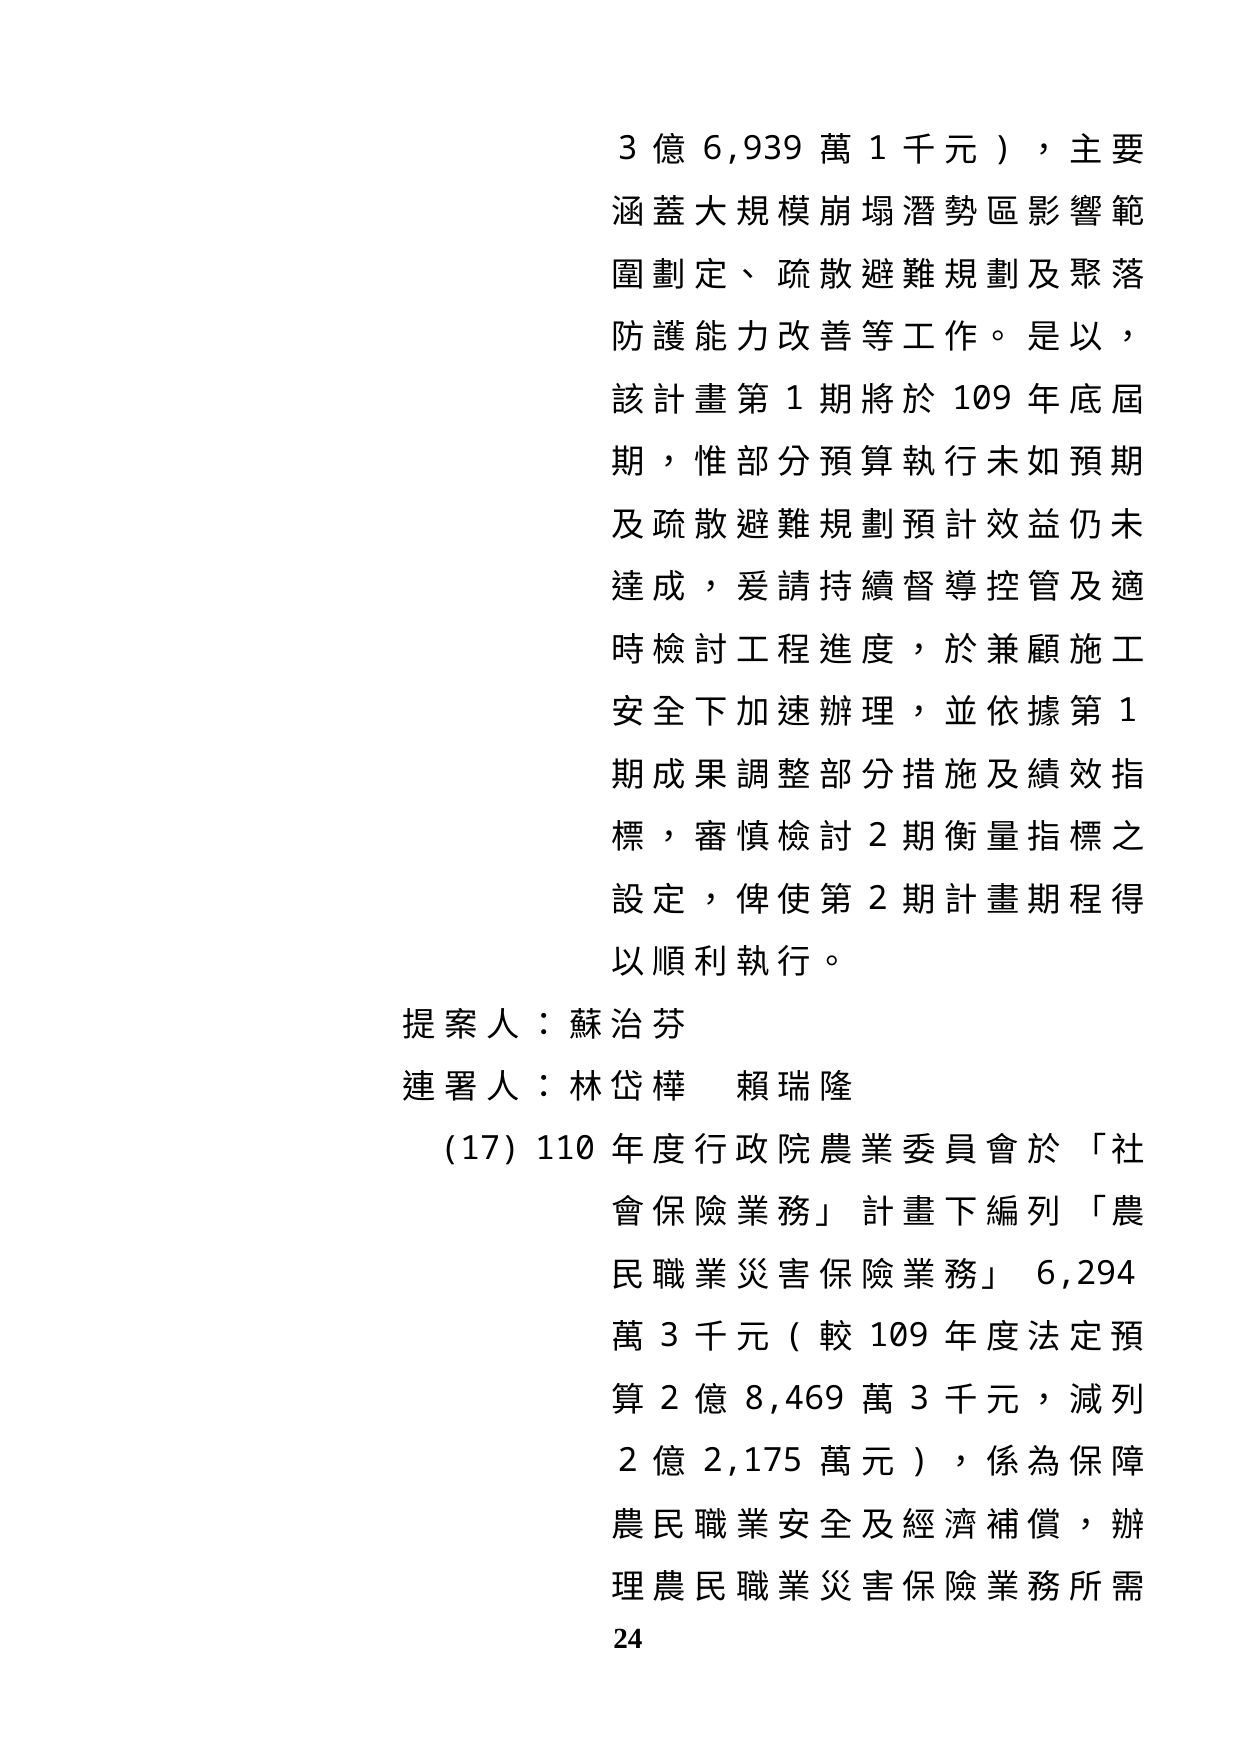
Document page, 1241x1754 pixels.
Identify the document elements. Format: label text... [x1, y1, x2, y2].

list 3億6,939萬1千元)，主要涵蓋大規模崩塌潛勢區影響範圍劃定、疏散避難規劃及聚落防護能力改善等工作。是以，該計畫第1期將於109年底屆期，惟部分預算執行未如預期及疏散避難規劃預計效益仍未達成，爰請持續督導控管及適時檢討工程進度，於兼顧施工安全下加速辦理，並依據第1期成果調整部分措施及績效指標，審慎檢討2期衡量指標之設定，俾使第2期計畫期程得以順利執行。 [430, 105, 1148, 980]
text 連署人：林岱樺 賴瑞隆 [384, 1042, 1044, 1105]
list 110年度行政院農業委員會於「社會保險業務」計畫下編列「農民職業災害保險業務」6,294萬3千元(較109年度法定預算2億8,469萬3千元，減列2億2,175萬元)，係為保障農民職業安全及經濟補償，辦理農民職業災害保險業務所需 [430, 1105, 1148, 1605]
text 提案人：蘇治芬 [384, 980, 1044, 1042]
